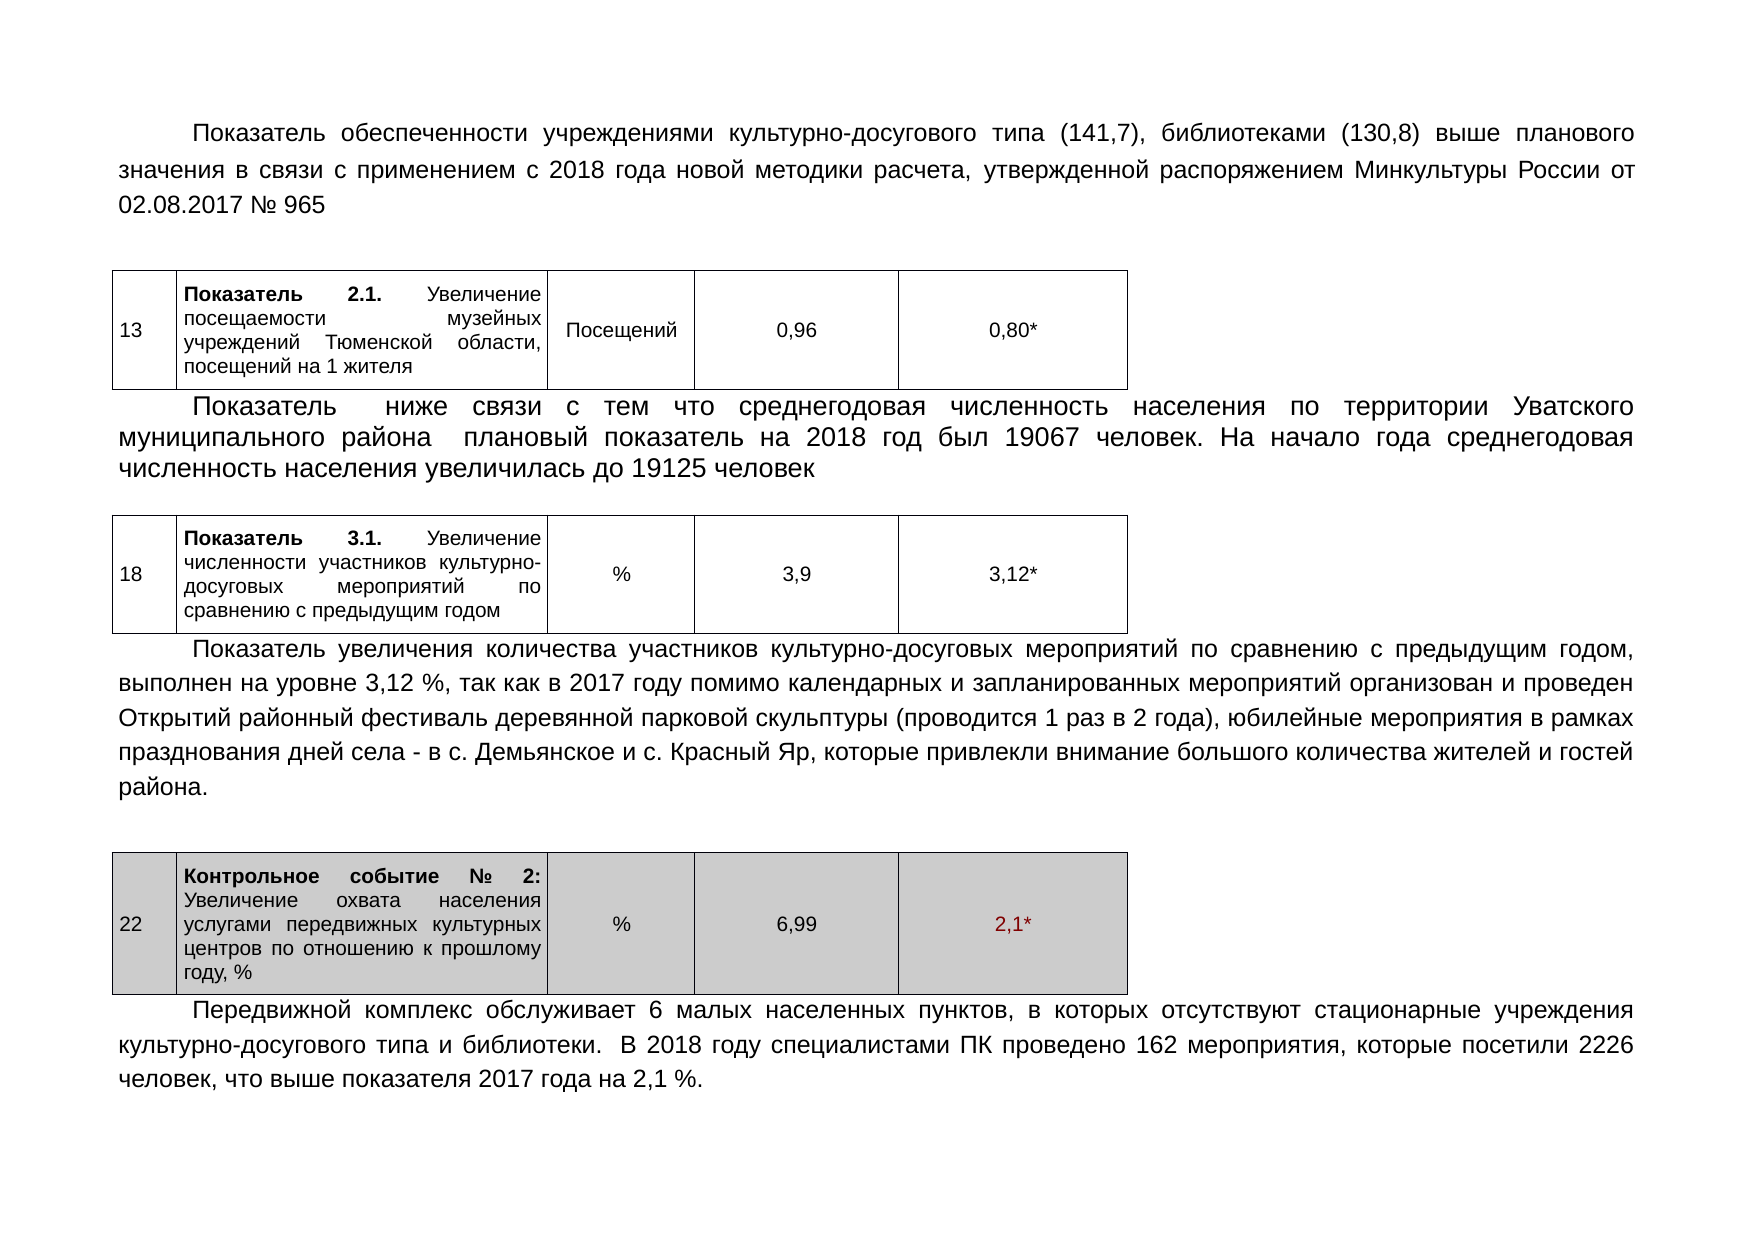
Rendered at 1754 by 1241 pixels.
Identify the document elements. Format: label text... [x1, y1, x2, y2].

text Показатель ниже связи с тем что среднегодовая численность населения по территории Уватского муниципального района плановый показатель на 2018 год был 19067 человек. На начало года среднегодовая численность населения увеличилась до 19125 человек [118, 389, 1636, 483]
table_header 18 [113, 516, 176, 633]
table_header % [548, 853, 694, 994]
table_header Показатель 2.1. Увеличение посещаемости музейных учреждений Тюменской области, посещений на 1 жителя [177, 271, 547, 388]
table_header Показатель 3.1. Увеличение численности участников культурно-досуговых мероприятий по сравнению с предыдущим годом [177, 516, 547, 633]
table_header 22 [113, 853, 176, 994]
table_header % [548, 516, 694, 633]
table_header Посещений [548, 271, 694, 388]
table_header 6,99 [695, 853, 898, 994]
table_header 2,1* [899, 853, 1127, 994]
table_header 3,9 [695, 516, 898, 633]
table_header 3,12* [899, 516, 1127, 633]
table_header 13 [113, 271, 176, 388]
table_header 0,80* [899, 271, 1127, 388]
text Передвижной комплекс обслуживает 6 малых населенных пунктов, в которых отсутствуют стационарные учреждения культурно-досугового типа и библиотеки. В 2018 году специалистами ПК проведено 162 мероприятия, которые посетили 2226 человек, что выше показателя 2017 года на 2,1 %. [118, 995, 1636, 1093]
table_header Контрольное событие № 2: Увеличение охвата населения услугами передвижных культурных центров по отношению к прошлому году, % [177, 853, 547, 994]
text Показатель увеличения количества участников культурно-досуговых мероприятий по сравнению с предыдущим годом, выполнен на уровне 3,12 %, так как в 2017 году помимо календарных и запланированных мероприятий организован и проведен Открытий районный фестиваль деревянной парковой скульптуры (проводится 1 раз в 2 года), юбилейные мероприятия в рамках празднования дней села - в с. Демьянское и с. Красный Яр, которые привлекли внимание большого количества жителей и гостей района. [118, 634, 1636, 800]
table_header 0,96 [695, 271, 898, 388]
text Показатель обеспеченности учреждениями культурно-досугового типа (141,7), библиотеками (130,8) выше планового значения в связи с применением с 2018 года новой методики расчета, утвержденной распоряжением Минкультуры России от 02.08.2017 № 965 [118, 118, 1636, 219]
